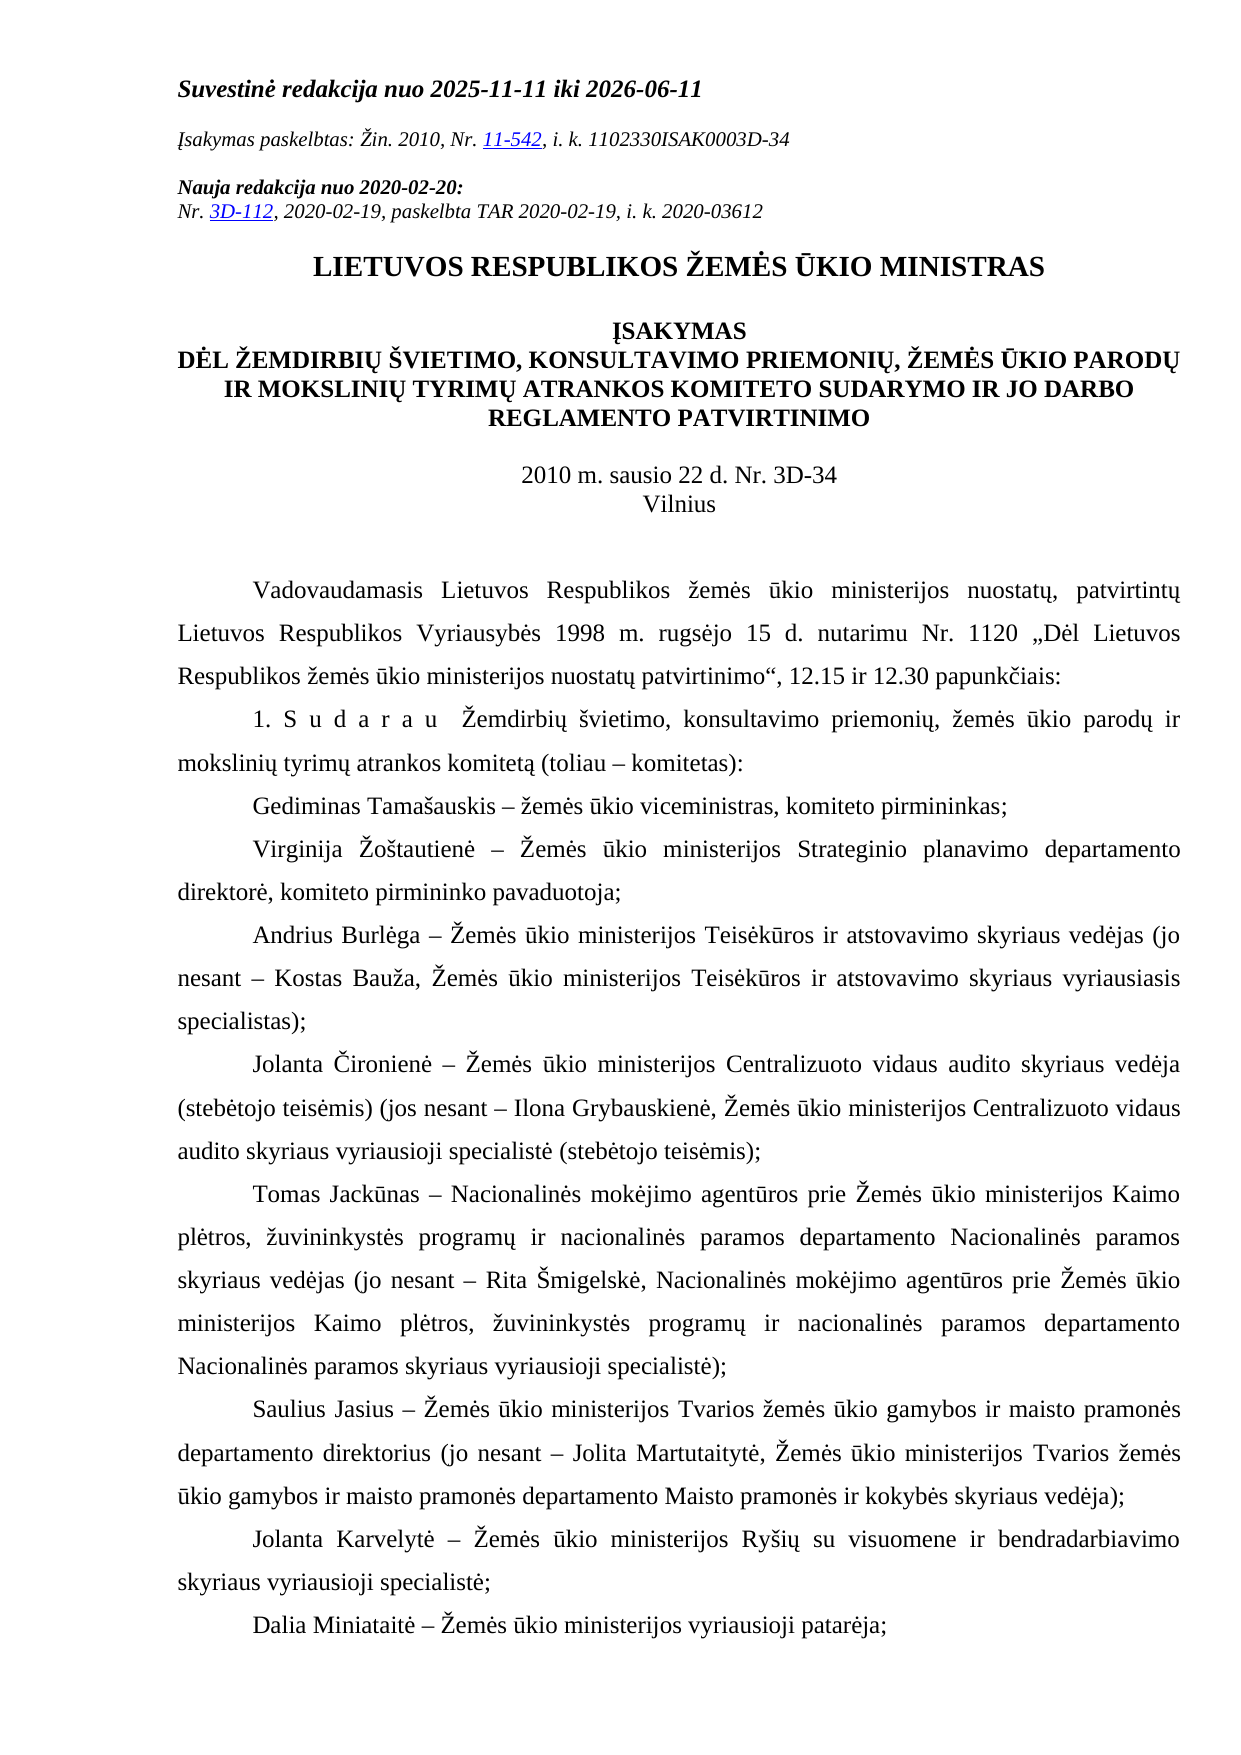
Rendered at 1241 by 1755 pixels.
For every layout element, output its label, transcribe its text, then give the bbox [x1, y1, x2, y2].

text Jolanta Karvelytė – Žemės ūkio ministerijos Ryšių su visuomene ir bendradarbiavimo skyriaus vyriausioji specialistė; [177, 1524, 1181, 1596]
text Gediminas Tamašauskis – žemės ūkio viceministras, komiteto pirmininkas; [177, 791, 1181, 819]
text Andrius Burlėga – Žemės ūkio ministerijos Teisėkūros ir atstovavimo skyriaus vedėjas (jo nesant – Kostas Bauža, Žemės ūkio ministerijos Teisėkūros ir atstovavimo skyriaus vyriausiasis specialistas); [177, 920, 1181, 1035]
text 1. S u d a r a u Žemdirbių švietimo, konsultavimo priemonių, žemės ūkio parodų ir mokslinių tyrimų atrankos komitetą (toliau – komitetas): [177, 704, 1181, 776]
text Vilnius [177, 489, 1181, 518]
text Suvestinė redakcija nuo 2025-11-11 iki 2026-06-11 [177, 74, 1181, 103]
text 2010 m. sausio 22 d. Nr. 3D-34 [177, 460, 1181, 489]
text Vadovaudamasis Lietuvos Respublikos žemės ūkio ministerijos nuostatų, patvirtintų Lietuvos Respublikos Vyriausybės 1998 m. rugsėjo 15 d. nutarimu Nr. 1120 „Dėl Lietuvos Respublikos žemės ūkio ministerijos nuostatų patvirtinimo“, 12.15 ir 12.30 papunkčiais: [177, 575, 1181, 690]
text Įsakymas paskelbtas: Žin. 2010, Nr. 11-542, i. k. 1102330ISAK0003D-34 [177, 127, 1181, 151]
text DĖL ŽEMDIRBIŲ ŠVIETIMO, KONSULTAVIMO PRIEMONIŲ, ŽEMĖS ŪKIO PARODŲ IR MOKSLINIŲ TYRIMŲ ATRANKOS KOMITETO SUDARYMO IR JO DARBO REGLAMENTO PATVIRTINIMO [177, 345, 1181, 431]
text Jolanta Čironienė – Žemės ūkio ministerijos Centralizuoto vidaus audito skyriaus vedėja (stebėtojo teisėmis) (jos nesant – Ilona Grybauskienė, Žemės ūkio ministerijos Centralizuoto vidaus audito skyriaus vyriausioji specialistė (stebėtojo teisėmis); [177, 1049, 1181, 1164]
text Nr. 3D-112, 2020-02-19, paskelbta TAR 2020-02-19, i. k. 2020-03612 [177, 199, 1181, 223]
text Virginija Žoštautienė – Žemės ūkio ministerijos Strateginio planavimo departamento direktorė, komiteto pirmininko pavaduotoja; [177, 834, 1181, 906]
text LIETUVOS RESPUBLIKOS ŽEMĖS ŪKIO MINISTRAS [177, 249, 1181, 283]
text Saulius Jasius – Žemės ūkio ministerijos Tvarios žemės ūkio gamybos ir maisto pramonės departamento direktorius (jo nesant – Jolita Martutaitytė, Žemės ūkio ministerijos Tvarios žemės ūkio gamybos ir maisto pramonės departamento Maisto pramonės ir kokybės skyriaus vedėja); [177, 1394, 1181, 1509]
text Tomas Jackūnas – Nacionalinės mokėjimo agentūros prie Žemės ūkio ministerijos Kaimo plėtros, žuvininkystės programų ir nacionalinės paramos departamento Nacionalinės paramos skyriaus vedėjas (jo nesant – Rita Šmigelskė, Nacionalinės mokėjimo agentūros prie Žemės ūkio ministerijos Kaimo plėtros, žuvininkystės programų ir nacionalinės paramos departamento Nacionalinės paramos skyriaus vyriausioji specialistė); [177, 1179, 1181, 1380]
text Dalia Miniataitė – Žemės ūkio ministerijos vyriausioji patarėja; [177, 1610, 1181, 1639]
text Nauja redakcija nuo 2020-02-20: [177, 175, 1181, 199]
text ĮSAKYMAS [177, 316, 1181, 345]
